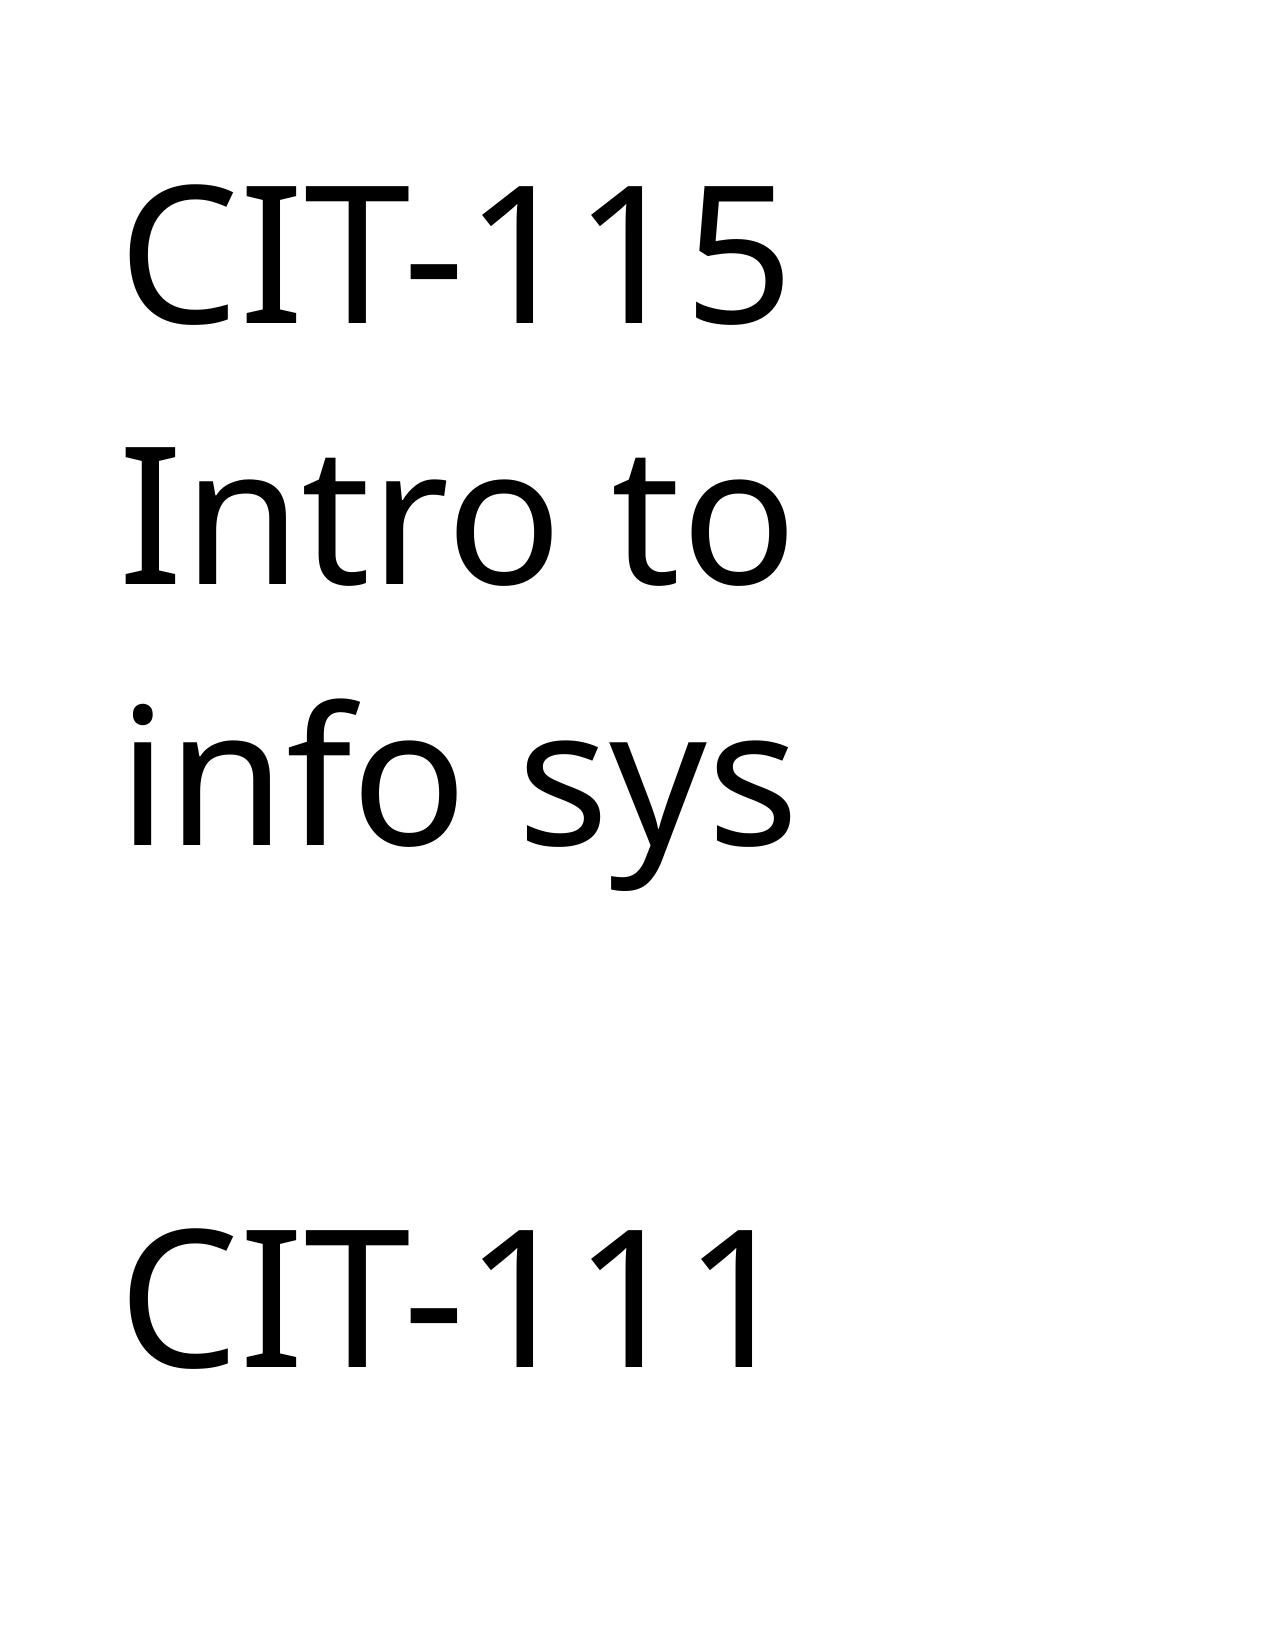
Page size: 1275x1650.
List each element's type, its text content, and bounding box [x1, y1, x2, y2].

text Intro to info sys [118, 379, 1157, 901]
text CIT-115 [118, 118, 1157, 379]
text CIT-111 [118, 1162, 1157, 1423]
